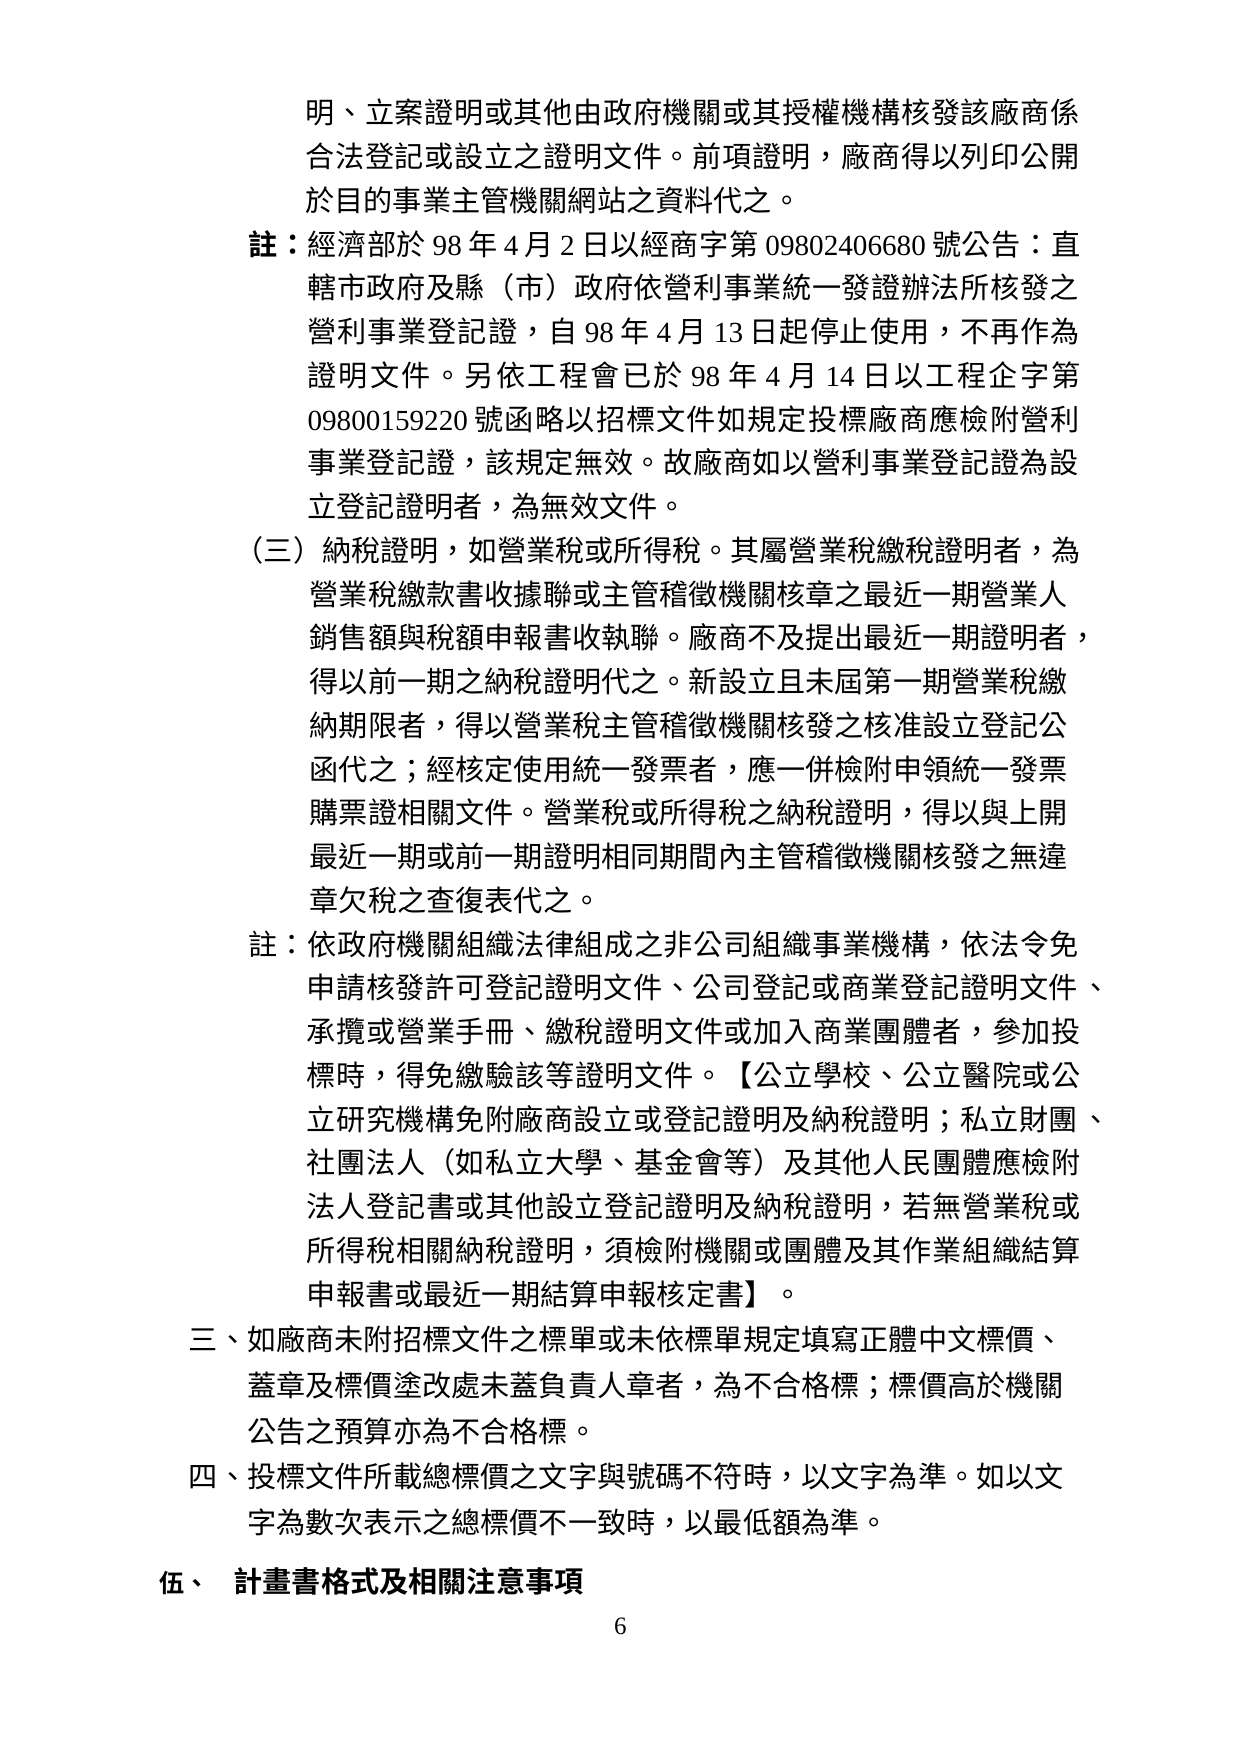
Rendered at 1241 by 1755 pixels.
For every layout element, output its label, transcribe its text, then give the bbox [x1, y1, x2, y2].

text （三）納稅證明，如營業稅或所得稅。其屬營業稅繳稅證明者，為營業稅繳款書收據聯或主管稽徵機關核章之最近一期營業人銷售額與稅額申報書收執聯。廠商不及提出最近一期證明者，得以前一期之納稅證明代之。新設立且未屆第一期營業稅繳納期限者，得以營業稅主管稽徵機關核發之核准設立登記公函代之；經核定使用統一發票者，應一併檢附申領統一發票購票證相關文件。營業稅或所得稅之納稅證明，得以與上開最近一期或前一期證明相同期間內主管稽徵機關核發之無違章欠稅之查復表代之。 [234, 526, 1081, 920]
text 註：依政府機關組織法律組成之非公司組織事業機構，依法令免申請核發許可登記證明文件、公司登記或商業登記證明文件、承攬或營業手冊、繳稅證明文件或加入商業團體者，參加投標時，得免繳驗該等證明文件。【公立學校、公立醫院或公立研究機構免附廠商設立或登記證明及納稅證明；私立財團、社團法人（如私立大學、基金會等）及其他人民團體應檢附法人登記書或其他設立登記證明及納稅證明，若無營業稅或所得稅相關納稅證明，須檢附機關或團體及其作業組織結算申報書或最近一期結算申報核定書】。 [248, 920, 1081, 1314]
text 三、如廠商未附招標文件之標單或未依標單規定填寫正體中文標價、蓋章及標價塗改處未蓋負責人章者，為不合格標；標價高於機關公告之預算亦為不合格標。 [189, 1314, 1079, 1451]
text 註：經濟部於98年4月2日以經商字第09802406680號公告：直轄市政府及縣（市）政府依營利事業統一發證辦法所核發之營利事業登記證，自98年4月13日起停止使用，不再作為證明文件。另依工程會已於98年4月14日以工程企字第09800159220號函略以招標文件如規定投標廠商應檢附營利事業登記證，該規定無效。故廠商如以營利事業登記證為設立登記證明者，為無效文件。 [248, 220, 1081, 526]
text 四、投標文件所載總標價之文字與號碼不符時，以文字為準。如以文字為數次表示之總標價不一致時，以最低額為準。 [189, 1451, 1079, 1543]
list 計畫書格式及相關注意事項 [159, 1555, 1081, 1601]
text （二）登記或設立證明。如公司登記或商業登記證明文件、非屬營利事業之法人、機構或團體依法須辦理設立登記之證明文件、工廠登記證明文件、許可登記證明文件、執業執照、開業證明、立案證明或其他由政府機關或其授權機構核發該廠商係合法登記或設立之證明文件。前項證明，廠商得以列印公開於目的事業主管機關網站之資料代之。 [232, 89, 1081, 220]
